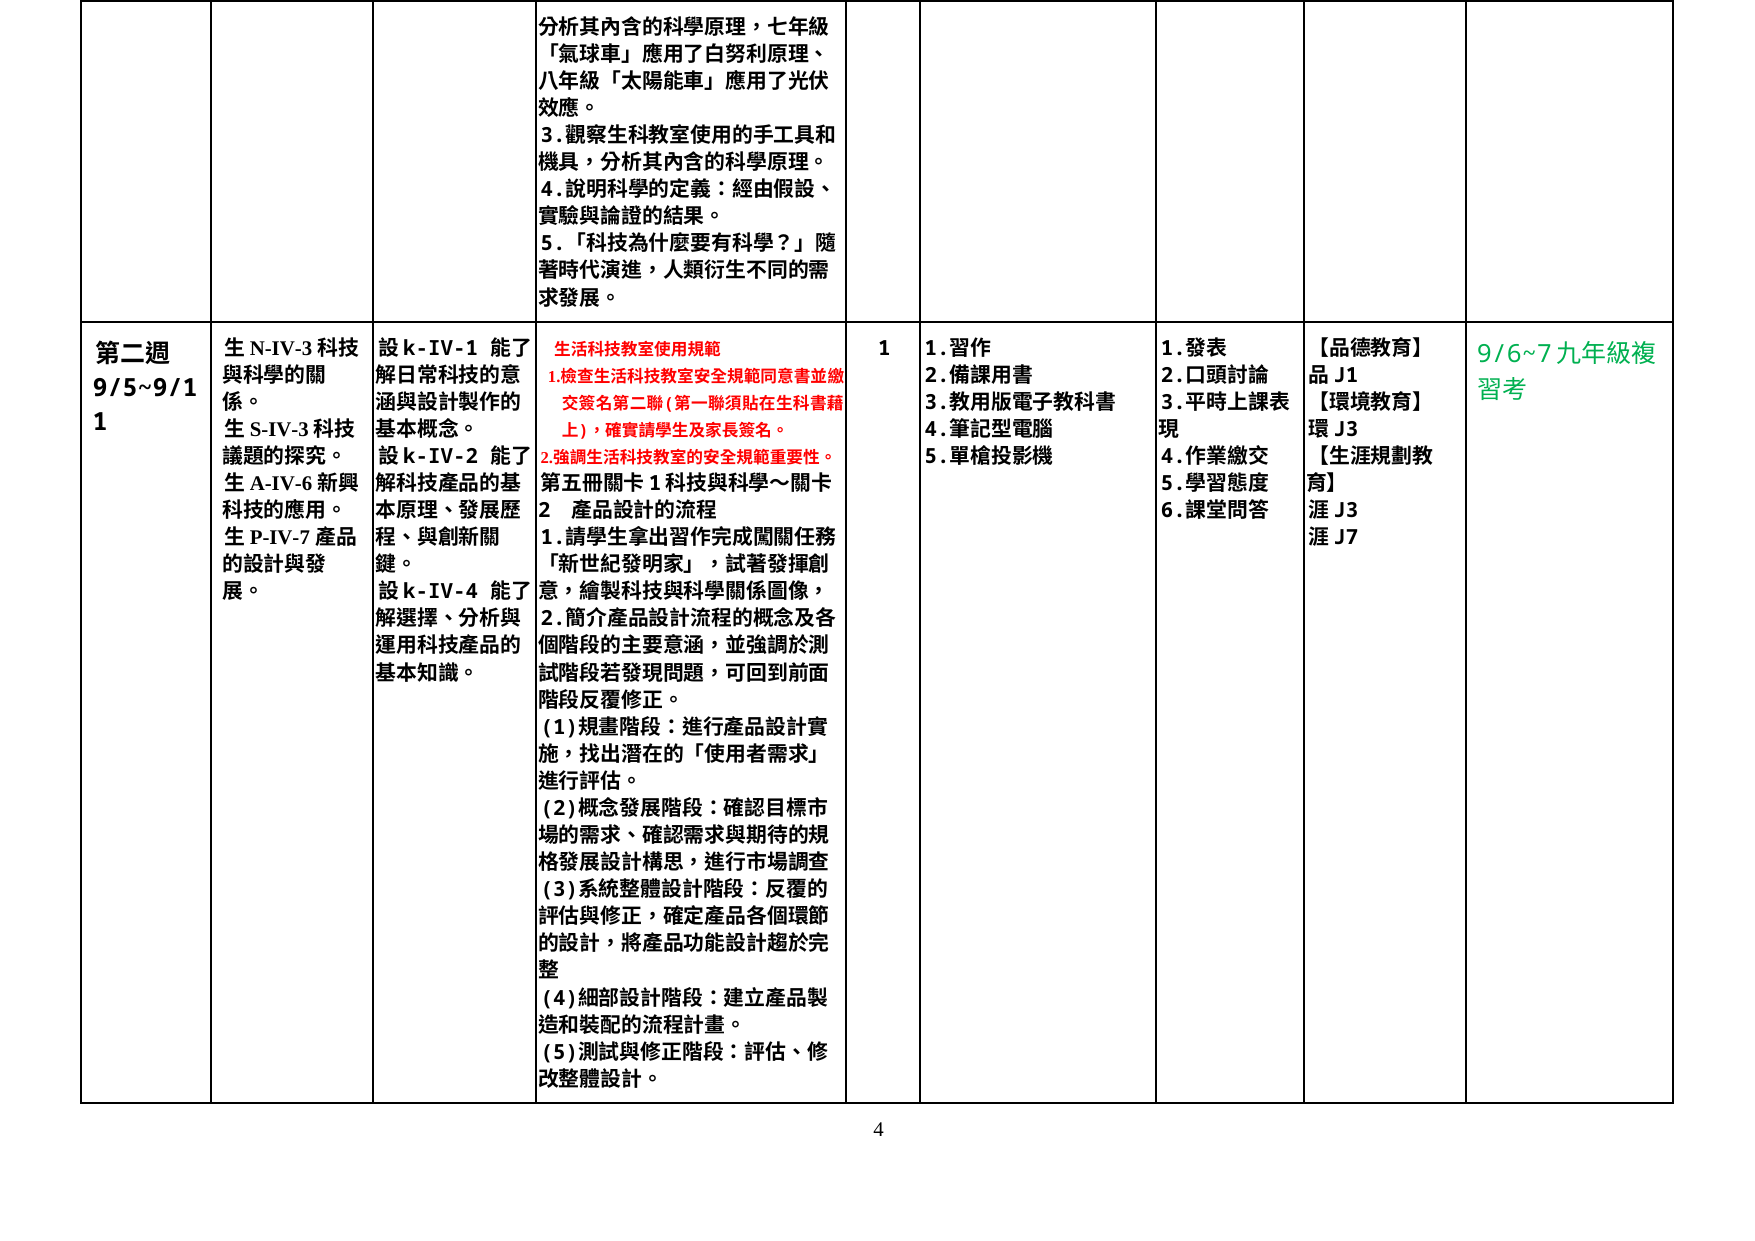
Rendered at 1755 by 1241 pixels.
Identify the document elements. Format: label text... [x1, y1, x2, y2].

table_cell 第二週9/5~9/11 [82, 323, 210, 1102]
table_cell 1 [847, 323, 919, 1102]
table_cell 分析其內含的科學原理，七年級「氣球車」應用了白努利原理、八年級「太陽能車」應用了光伏效應。 3.觀察生科教室使用的手工具和機具，分析其內含的科學原理。 4.說明科學的定義：經由假設、實驗與論證的結果。 5.「科技為什麼要有科學？」隨著時代演進，人類衍生不同的需求發展。 [537, 2, 845, 321]
table_cell [212, 2, 372, 321]
table_cell [1157, 2, 1303, 321]
table_cell 1.發表 2.口頭討論 3.平時上課表現 4.作業繳交 5.學習態度 6.課堂問答 [1157, 323, 1303, 1102]
table_cell 生活科技教室使用規範 1.檢查生活科技教室安全規範同意書並繳交簽名第二聯(第一聯須貼在生科書藉上)，確實請學生及家長簽名。 2.強調生活科技教室的安全規範重要性。 第五冊關卡1科技與科學～關卡2 產品設計的流程 1.請學生拿出習作完成闖關任務「新世紀發明家」，試著發揮創意，繪製科技與科學關係圖像， 2.簡介產品設計流程的概念及各個階段的主要意涵，並強調於測試階段若發現問題，可回到前面階段反覆修正。 (1)規畫階段：進行產品設計實施，找出潛在的「使用者需求」進行評估。 (2)概念發展階段：確認目標市場的需求、確認需求與期待的規格發展設計構思，進行市場調查 (3)系統整體設計階段：反覆的評估與修正，確定產品各個環節的設計，將產品功能設計趨於完整 (4)細部設計階段：建立產品製造和裝配的流程計畫。 (5)測試與修正階段：評估、修改整體設計。 [537, 323, 845, 1102]
table_cell [1305, 2, 1465, 321]
table_cell 1.習作 2.備課用書 3.教用版電子教科書 4.筆記型電腦 5.單槍投影機 [921, 323, 1155, 1102]
table_cell [921, 2, 1155, 321]
table_cell [1467, 2, 1672, 321]
table_cell [847, 2, 919, 321]
table_cell 設k-IV-1 能了解日常科技的意涵與設計製作的基本概念。 設k-IV-2 能了解科技產品的基本原理、發展歷程、與創新關鍵。 設k-IV-4 能了解選擇、分析與運用科技產品的基本知識。 [374, 323, 535, 1102]
table_cell 【品德教育】 品J1 【環境教育】 環J3 【生涯規劃教育】 涯J3 涯J7 [1305, 323, 1465, 1102]
table_cell [82, 2, 210, 321]
table_cell 9/6~7九年級複習考 [1467, 323, 1672, 1102]
table_cell [374, 2, 535, 321]
table_cell 生N-IV-3 科技與科學的關係。 生S-IV-3 科技議題的探究。 生A-IV-6 新興科技的應用。 生P-IV-7 產品的設計與發展。 [212, 323, 372, 1102]
